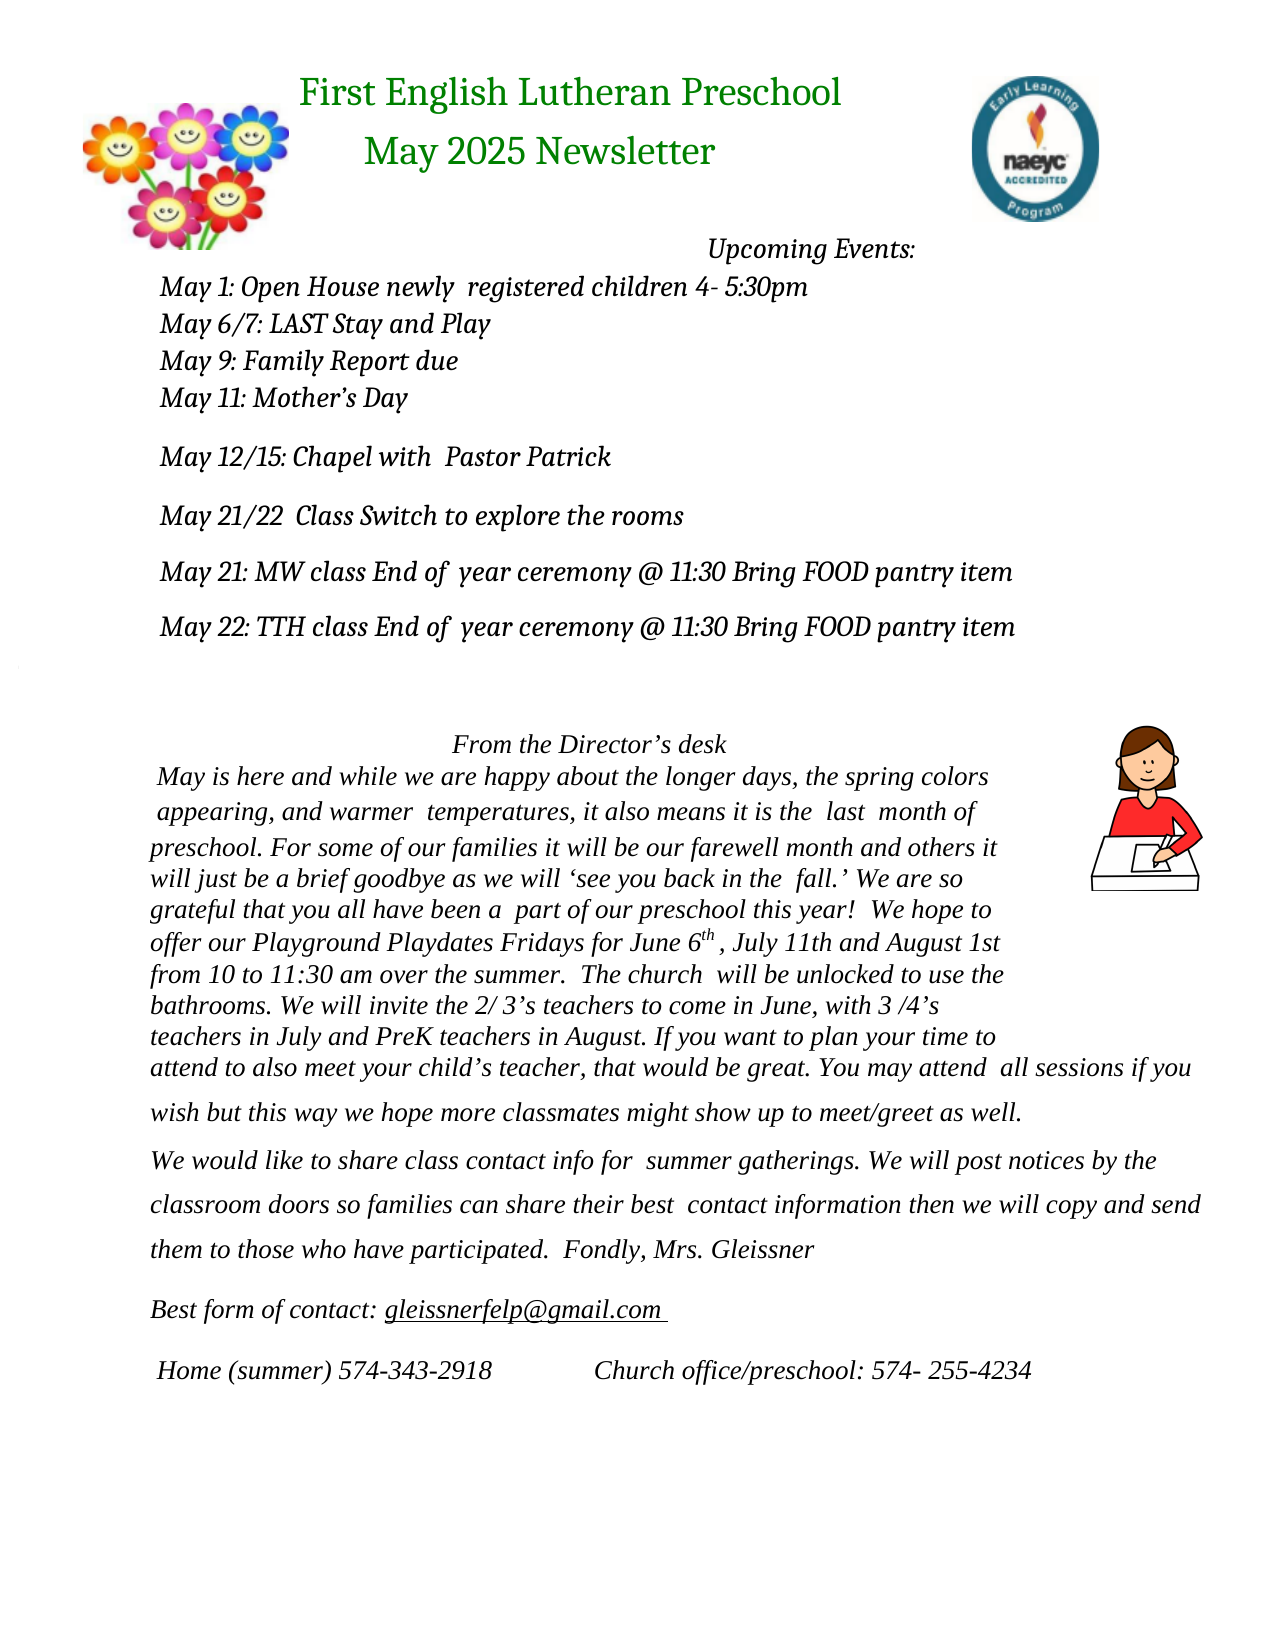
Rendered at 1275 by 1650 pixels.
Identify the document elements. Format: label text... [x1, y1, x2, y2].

text May 9: Family Report due [0, 344, 1208, 378]
text preschool. For some of our families it will be our farewell month and others it [0, 831, 1028, 862]
text May 21/22 Class Switch to explore the rooms [0, 499, 1208, 533]
text May 12/15: Chapel with Pastor Patrick [0, 440, 1208, 474]
text From the Director’s desk [0, 728, 1028, 759]
text from 10 to 11:30 am over the summer. The church will be unlocked to use the [0, 958, 1028, 989]
text Best form of contact: gleissnerfelp@gmail.com [0, 1293, 1208, 1324]
text May 1: Open House newly registered children 4- 5:30pm [0, 270, 1208, 303]
text offer our Playground Playdates Fridays for June 6th , July 11th and August 1st [0, 924, 1028, 958]
text attend to also meet your child’s teacher, that would be great. You may attend all sessions if you [0, 1051, 1208, 1083]
text Upcoming Events: [0, 232, 1208, 266]
text First English Lutheran Preschool [0, 74, 1131, 114]
text May 22: TTH class End of year ceremony @ 11:30 Bring FOOD pantry item [0, 610, 1208, 644]
text teachers in July and PreK teachers in August. If you want to plan your time to [0, 1020, 1028, 1051]
text May 11: Mother’s Day [0, 381, 1208, 415]
text May 2025 Newsletter [289, 128, 971, 175]
text Home (summer) 574-343-2918 Church office/preschool: 574- 255-4234 [0, 1354, 1208, 1385]
text grateful that you all have been a part of our preschool this year! We hope to [0, 893, 1028, 924]
text May is here and while we are happy about the longer days, the spring colors [0, 759, 1028, 791]
picture [82, 103, 289, 250]
text [0, 128, 82, 175]
text appearing, and warmer temperatures, it also means it is the last month of [0, 795, 1028, 826]
text We would like to share class contact info for summer gatherings. We will post notices by the classroom doors so families can share their best contact information then we will copy and send them to those who have participated. Fondly, Mrs. Gleissner [150, 1144, 1208, 1264]
text bathrooms. We will invite the 2/ 3’s teachers to come in June, with 3 /4’s [0, 989, 1028, 1020]
text May 6/7: LAST Stay and Play [0, 307, 1208, 340]
picture [1080, 722, 1208, 891]
text wish but this way we hope more classmates might show up to meet/greet as well. [0, 1096, 1208, 1127]
text will just be a brief goodbye as we will ‘see you back in the fall.’ We are so [0, 862, 1028, 893]
text May 21: MW class End of year ceremony @ 11:30 Bring FOOD pantry item [0, 555, 1208, 588]
picture [971, 76, 1100, 222]
